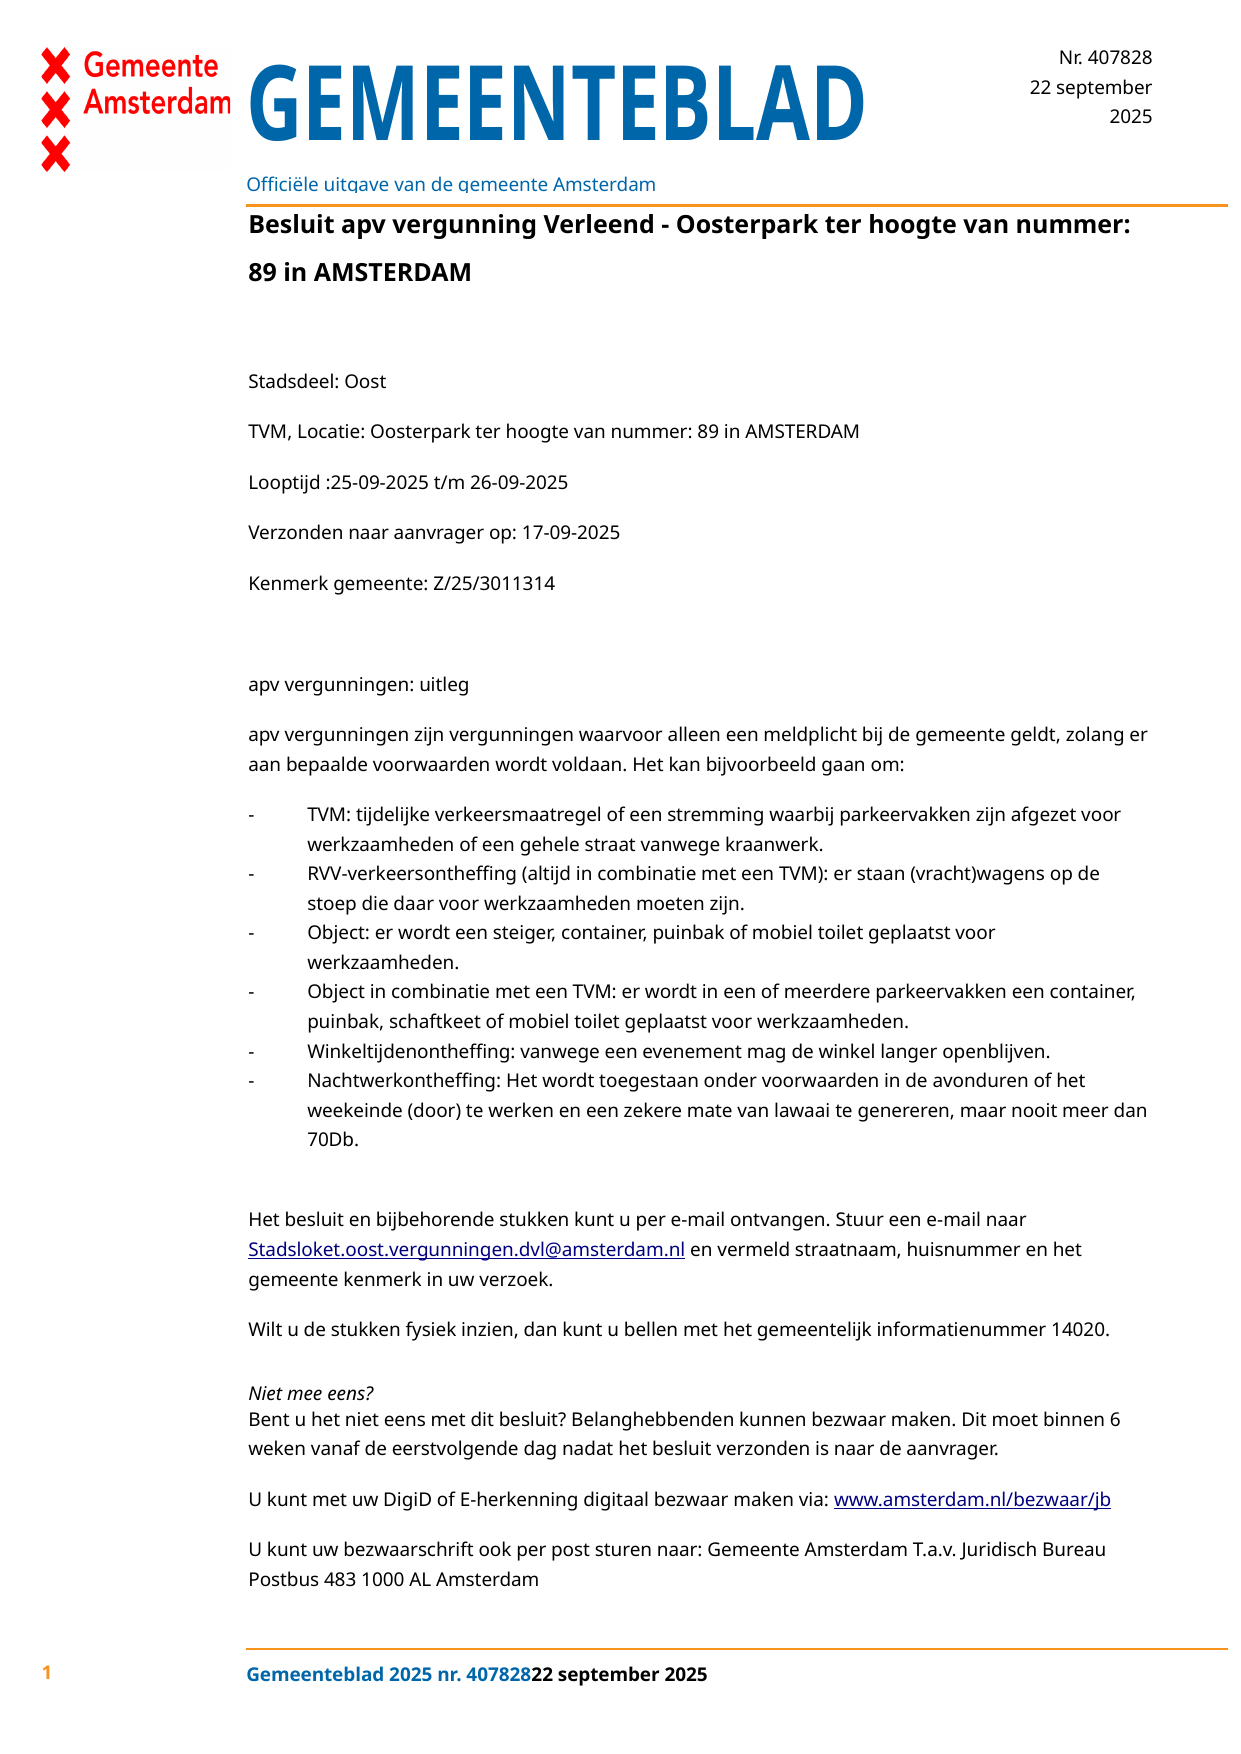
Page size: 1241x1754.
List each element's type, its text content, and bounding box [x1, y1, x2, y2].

text apv vergunningen zijn vergunningen waarvoor alleen een meldplicht bij de gemeente geldt, zolang er aan bepaalde voorwaarden wordt voldaan. Het kan bijvoorbeeld gaan om: [248, 721, 1152, 777]
text Kenmerk gemeente: Z/25/3011314 [248, 570, 1152, 596]
text Niet mee eens? [248, 1380, 1152, 1406]
text Looptijd :25-09-2025 t/m 26-09-2025 [248, 469, 1152, 495]
list TVM: tijdelijke verkeersmaatregel of een stremming waarbij parkeervakken zijn afgezet voor werkzaamheden of een gehele straat vanwege kraanwerk. [248, 801, 1152, 857]
picture [41, 47, 231, 172]
list Nachtwerkontheffing: Het wordt toegestaan onder voorwaarden in de avonduren of het weekeinde (door) te werken en een zekere mate van lawaai te genereren, maar nooit meer dan 70Db. [248, 1067, 1152, 1152]
list RVV-verkeersontheffing (altijd in combinatie met een TVM): er staan (vracht)wagens op de stoep die daar voor werkzaamheden moeten zijn. [248, 860, 1152, 916]
text Verzonden naar aanvrager op: 17-09-2025 [248, 519, 1152, 545]
text Wilt u de stukken fysiek inzien, dan kunt u bellen met het gemeentelijk informatienummer 14020. [248, 1316, 1152, 1342]
text TVM, Locatie: Oosterpark ter hoogte van nummer: 89 in AMSTERDAM [248, 419, 1152, 444]
text U kunt met uw DigiD of E-herkenning digitaal bezwaar maken via: www.amsterdam.nl/bezwaar/jb [248, 1486, 1152, 1512]
text Bent u het niet eens met dit besluit? Belanghebbenden kunnen bezwaar maken. Dit moet binnen 6 weken vanaf de eerstvolgende dag nadat het besluit verzonden is naar de aanvrager. [248, 1406, 1152, 1461]
text U kunt uw bezwaarschrift ook per post sturen naar: Gemeente Amsterdam T.a.v. Juridisch Bureau Postbus 483 1000 AL Amsterdam [248, 1536, 1152, 1592]
list Winkeltijdenontheffing: vanwege een evenement mag de winkel langer openblijven. [248, 1038, 1152, 1064]
text apv vergunningen: uitleg [248, 671, 1152, 697]
text Het besluit en bijbehorende stukken kunt u per e-mail ontvangen. Stuur een e-mail naar Stadsloket.oost.vergunningen.dvl@amsterdam.nl en vermeld straatnaam, huisnummer en het gemeente kenmerk in uw verzoek. [248, 1207, 1152, 1292]
list Object in combinatie met een TVM: er wordt in een of meerdere parkeervakken een container, puinbak, schaftkeet of mobiel toilet geplaatst voor werkzaamheden. [248, 979, 1152, 1034]
text Stadsdeel: Oost [248, 368, 1152, 394]
text Besluit apv vergunning Verleend - Oosterpark ter hoogte van nummer: 89 in AMSTERDAM [248, 207, 1152, 288]
list Object: er wordt een steiger, container, puinbak of mobiel toilet geplaatst voor werkzaamheden. [248, 919, 1152, 975]
